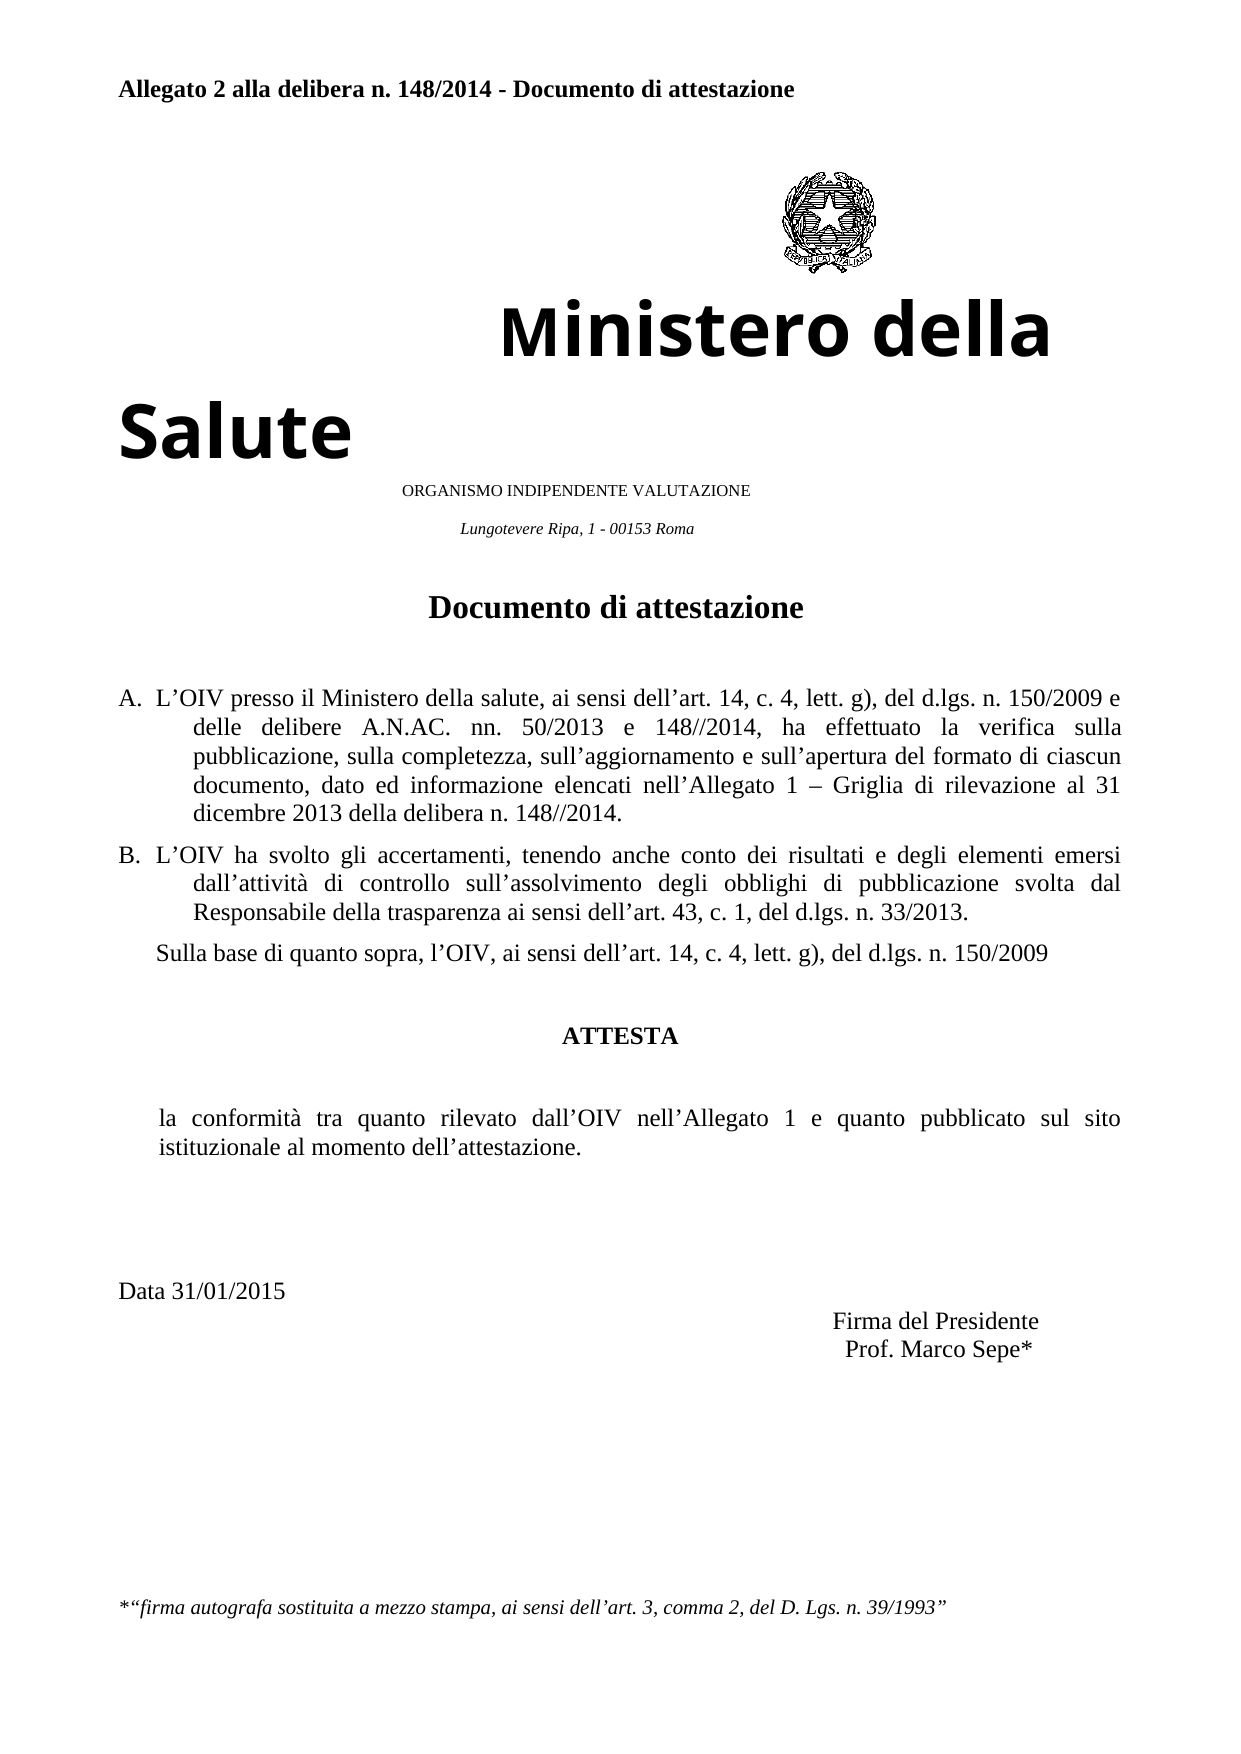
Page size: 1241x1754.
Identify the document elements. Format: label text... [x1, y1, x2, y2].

text Sulla base di quanto sopra, l’OIV, ai sensi dell’art. 14, c. 4, lett. g), del d.lgs. n. 150/2009 [156, 938, 1122, 967]
text ORGANISMO INDIPENDENTE VALUTAZIONE [81, 481, 1122, 500]
text *“firma autografa sostituita a mezzo stampa, ai sensi dell’art. 3, comma 2, del D. Lgs. n. 39/1993” [118, 1588, 1122, 1621]
list L’OIV ha svolto gli accertamenti, tenendo anche conto dei risultati e degli elementi emersi dall’attività di controllo sull’assolvimento degli obblighi di pubblicazione svolta dal Responsabile della trasparenza ai sensi dell’art. 43, c. 1, del d.lgs. n. 33/2013. [118, 840, 1122, 926]
text Firma del Presidente [118, 1306, 1122, 1334]
text Ministero della Salute [118, 276, 1122, 481]
text ATTESTA [118, 1021, 1122, 1050]
text Lungotevere Ripa, 1 - 00153 Roma [81, 519, 1122, 538]
text la conformità tra quanto rilevato dall’OIV nell’Allegato 1 e quanto pubblicato sul sito istituzionale al momento dell’attestazione. [158, 1103, 1122, 1161]
text Data 31/01/2015 [118, 1272, 1122, 1306]
list L’OIV presso il Ministero della salute, ai sensi dell’art. 14, c. 4, lett. g), del d.lgs. n. 150/2009 e delle delibere A.N.AC. nn. 50/2013 e 148//2014, ha effettuato la verifica sulla pubblicazione, sulla completezza, sull’aggiornamento e sull’apertura del formato di ciascun documento, dato ed informazione elencati nell’Allegato 1 – Griglia di rilevazione al 31 dicembre 2013 della delibera n. 148//2014. [118, 683, 1122, 827]
text Prof. Marco Sepe* [118, 1334, 1122, 1363]
text Documento di attestazione [118, 592, 1122, 625]
